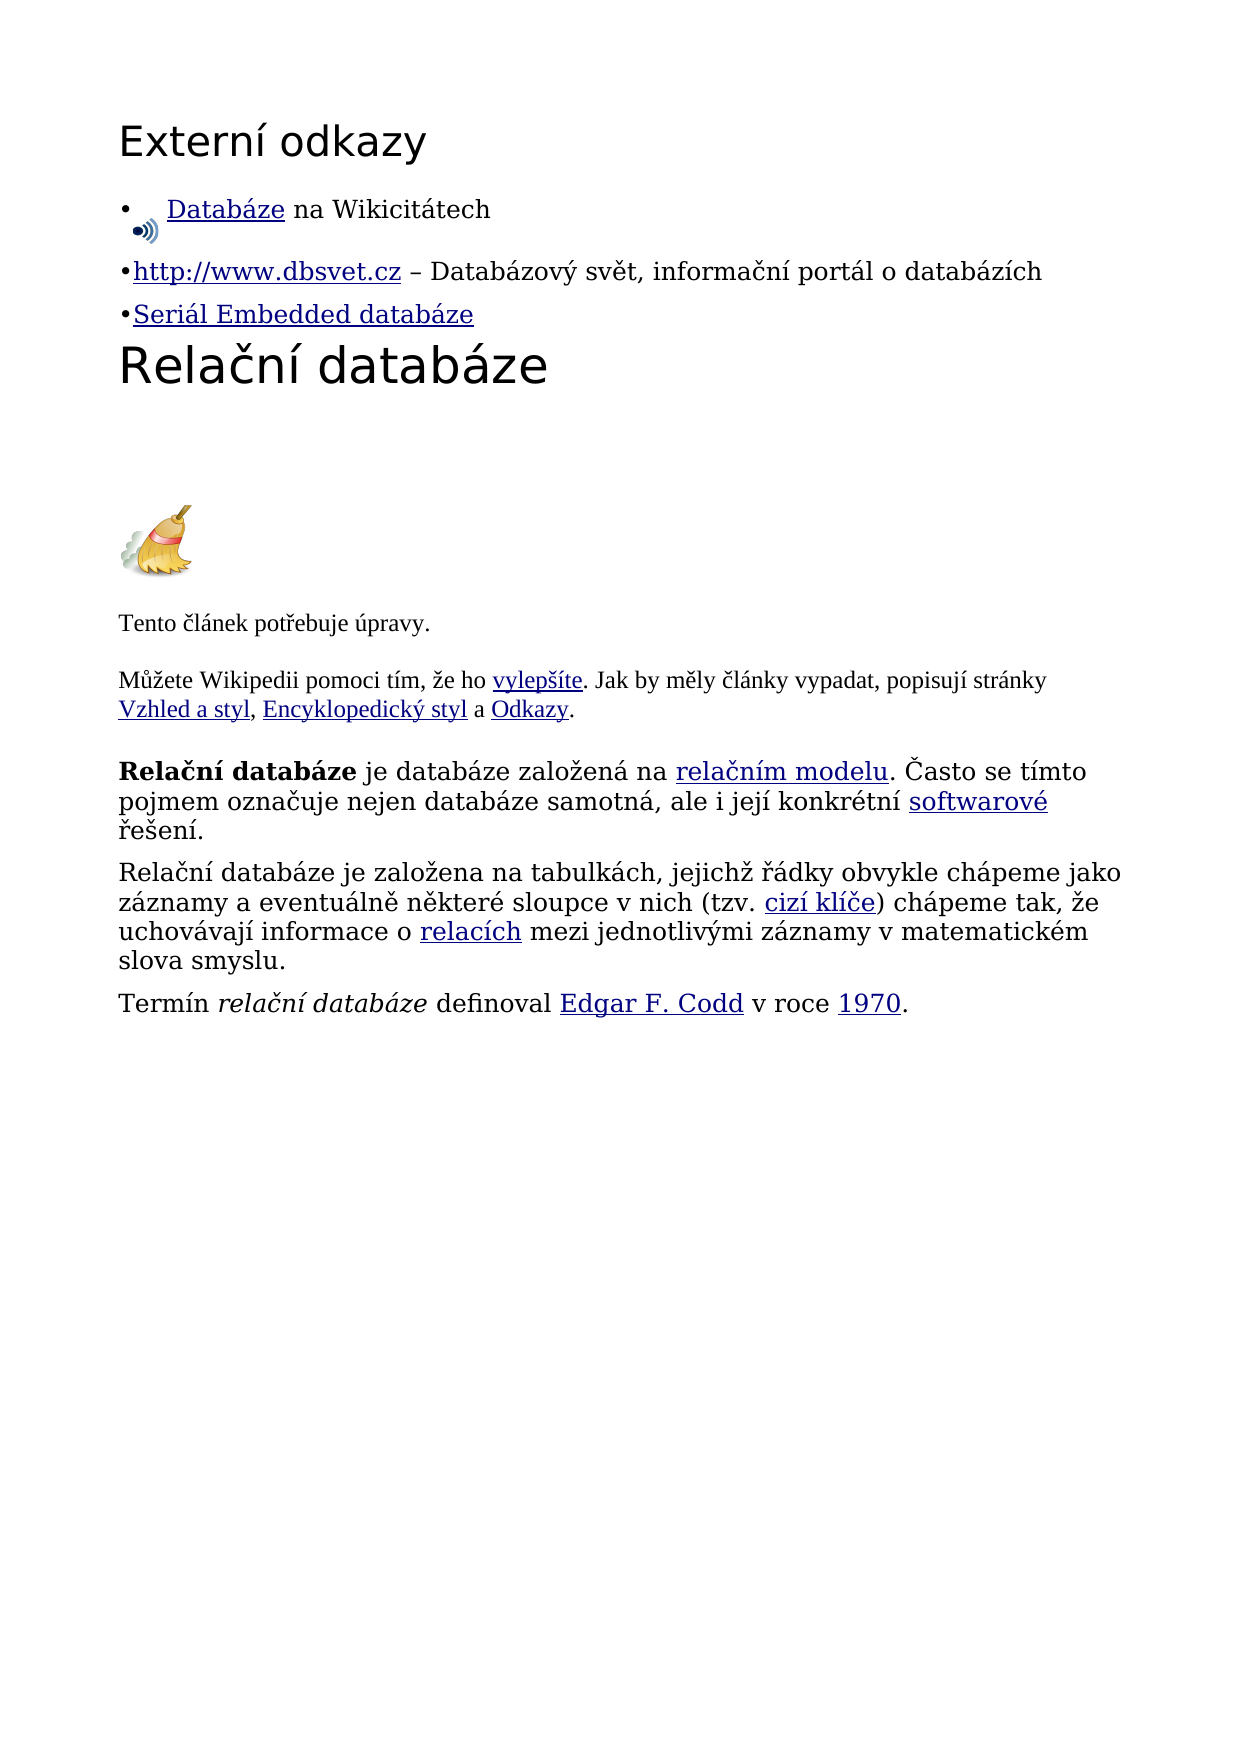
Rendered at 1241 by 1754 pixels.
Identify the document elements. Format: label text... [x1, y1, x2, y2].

picture [132, 218, 159, 244]
picture [118, 503, 194, 579]
subtitle Relační databáze [118, 337, 1122, 395]
text Tento článek potřebuje úpravy. [118, 608, 1122, 636]
text Termín relační databáze definoval Edgar F. Codd v roce 1970. [118, 989, 1122, 1018]
text Můžete Wikipedii pomoci tím, že ho vylepšíte. Jak by měly články vypadat, popisují stránky Vzhled a styl, Encyklopedický styl a Odkazy. [118, 665, 1122, 723]
text Relační databáze je databáze založená na relačním modelu. Často se tímto pojmem označuje nejen databáze samotná, ale i její konkrétní softwarové řešení. [118, 757, 1122, 845]
text Relační databáze je založena na tabulkách, jejichž řádky obvykle chápeme jako záznamy a eventuálně některé sloupce v nich (tzv. cizí klíče) chápeme tak, že uchovávají informace o relacích mezi jednotlivými záznamy v matematickém slova smyslu. [118, 859, 1122, 975]
list http://www.dbsvet.cz – Databázový svět, informační portál o databázích [118, 257, 1122, 287]
list Seriál Embedded databáze [118, 300, 1122, 329]
subtitle Externí odkazy [118, 118, 1122, 167]
list Databáze na Wikicitátech [118, 195, 1122, 244]
